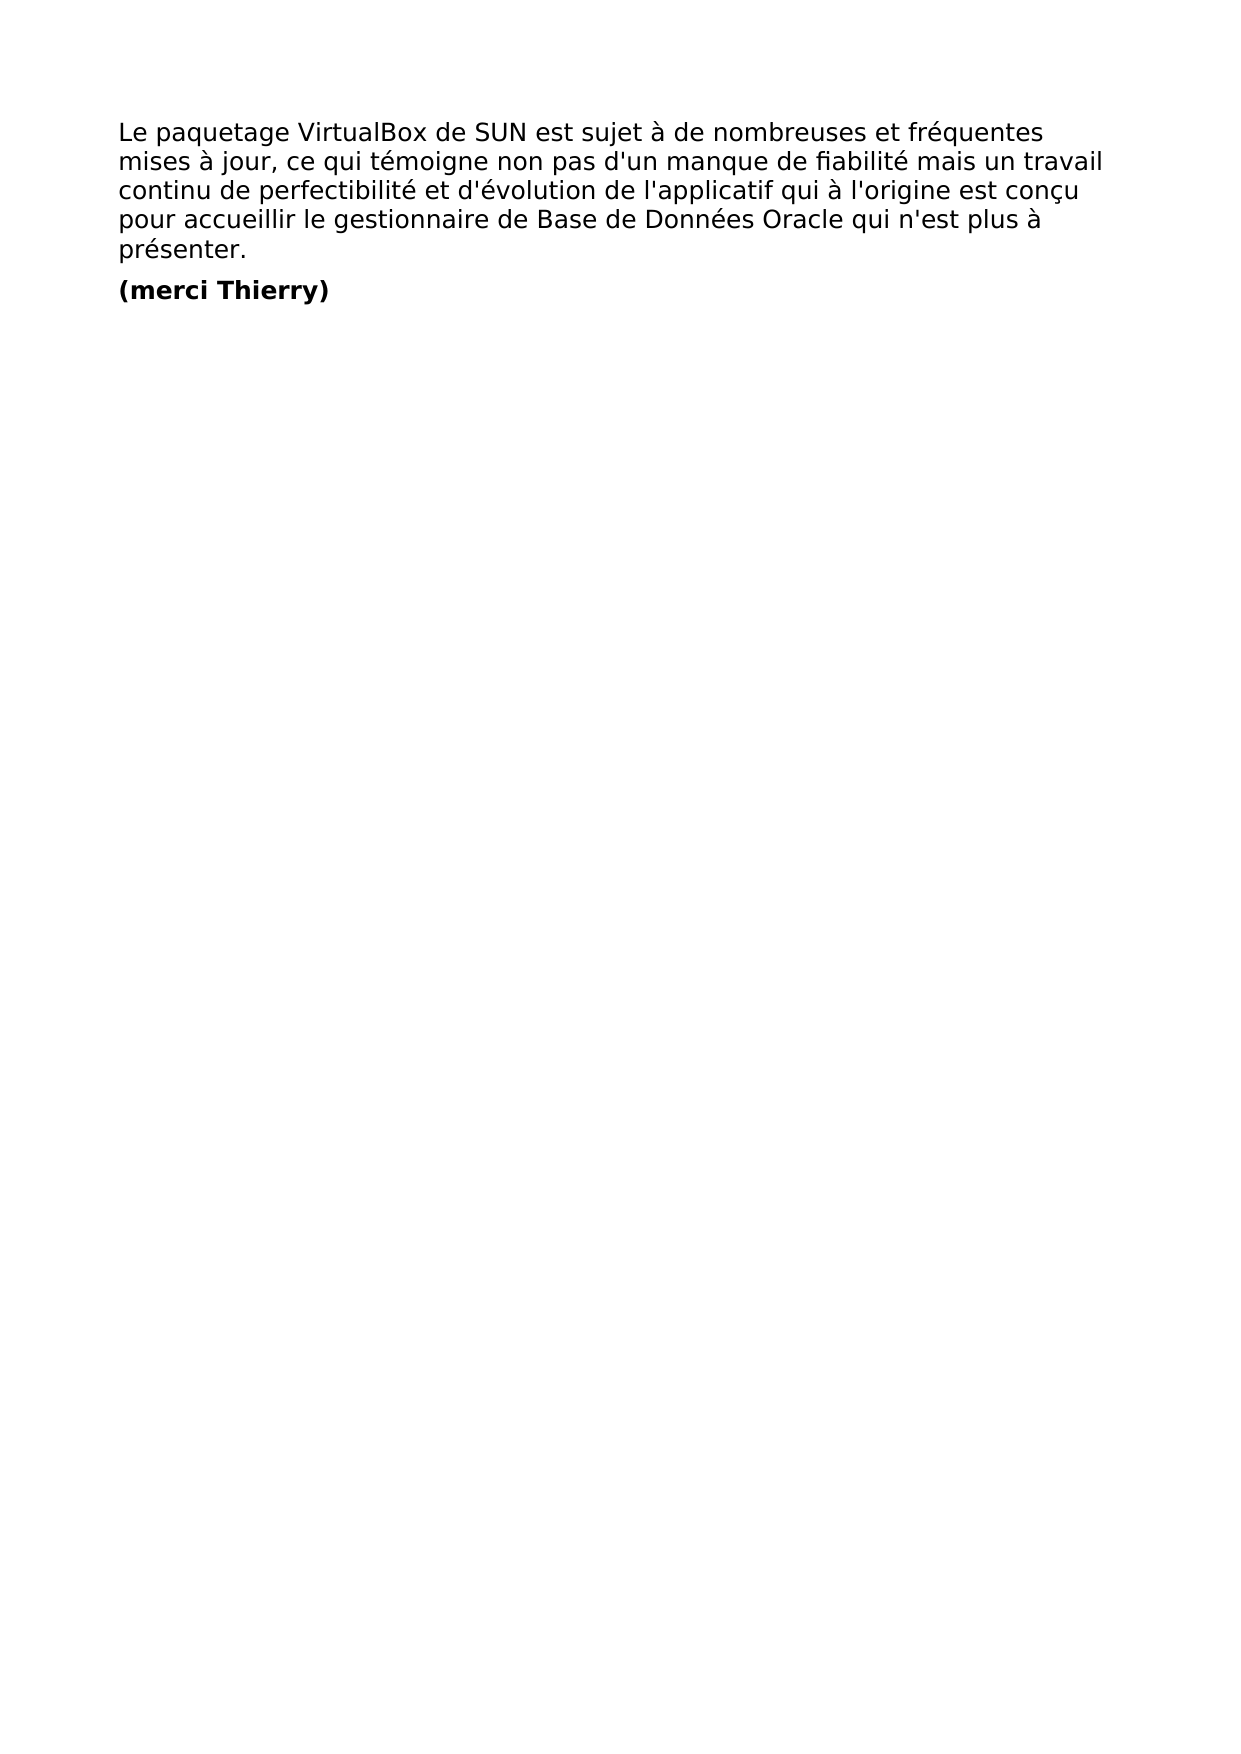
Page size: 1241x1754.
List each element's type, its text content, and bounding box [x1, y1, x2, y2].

text (merci Thierry) [118, 276, 1122, 306]
text Le paquetage VirtualBox de SUN est sujet à de nombreuses et fréquentes mises à jour, ce qui témoigne non pas d'un manque de fiabilité mais un travail continu de perfectibilité et d'évolution de l'applicatif qui à l'origine est conçu pour accueillir le gestionnaire de Base de Données Oracle qui n'est plus à présenter. [118, 118, 1122, 264]
